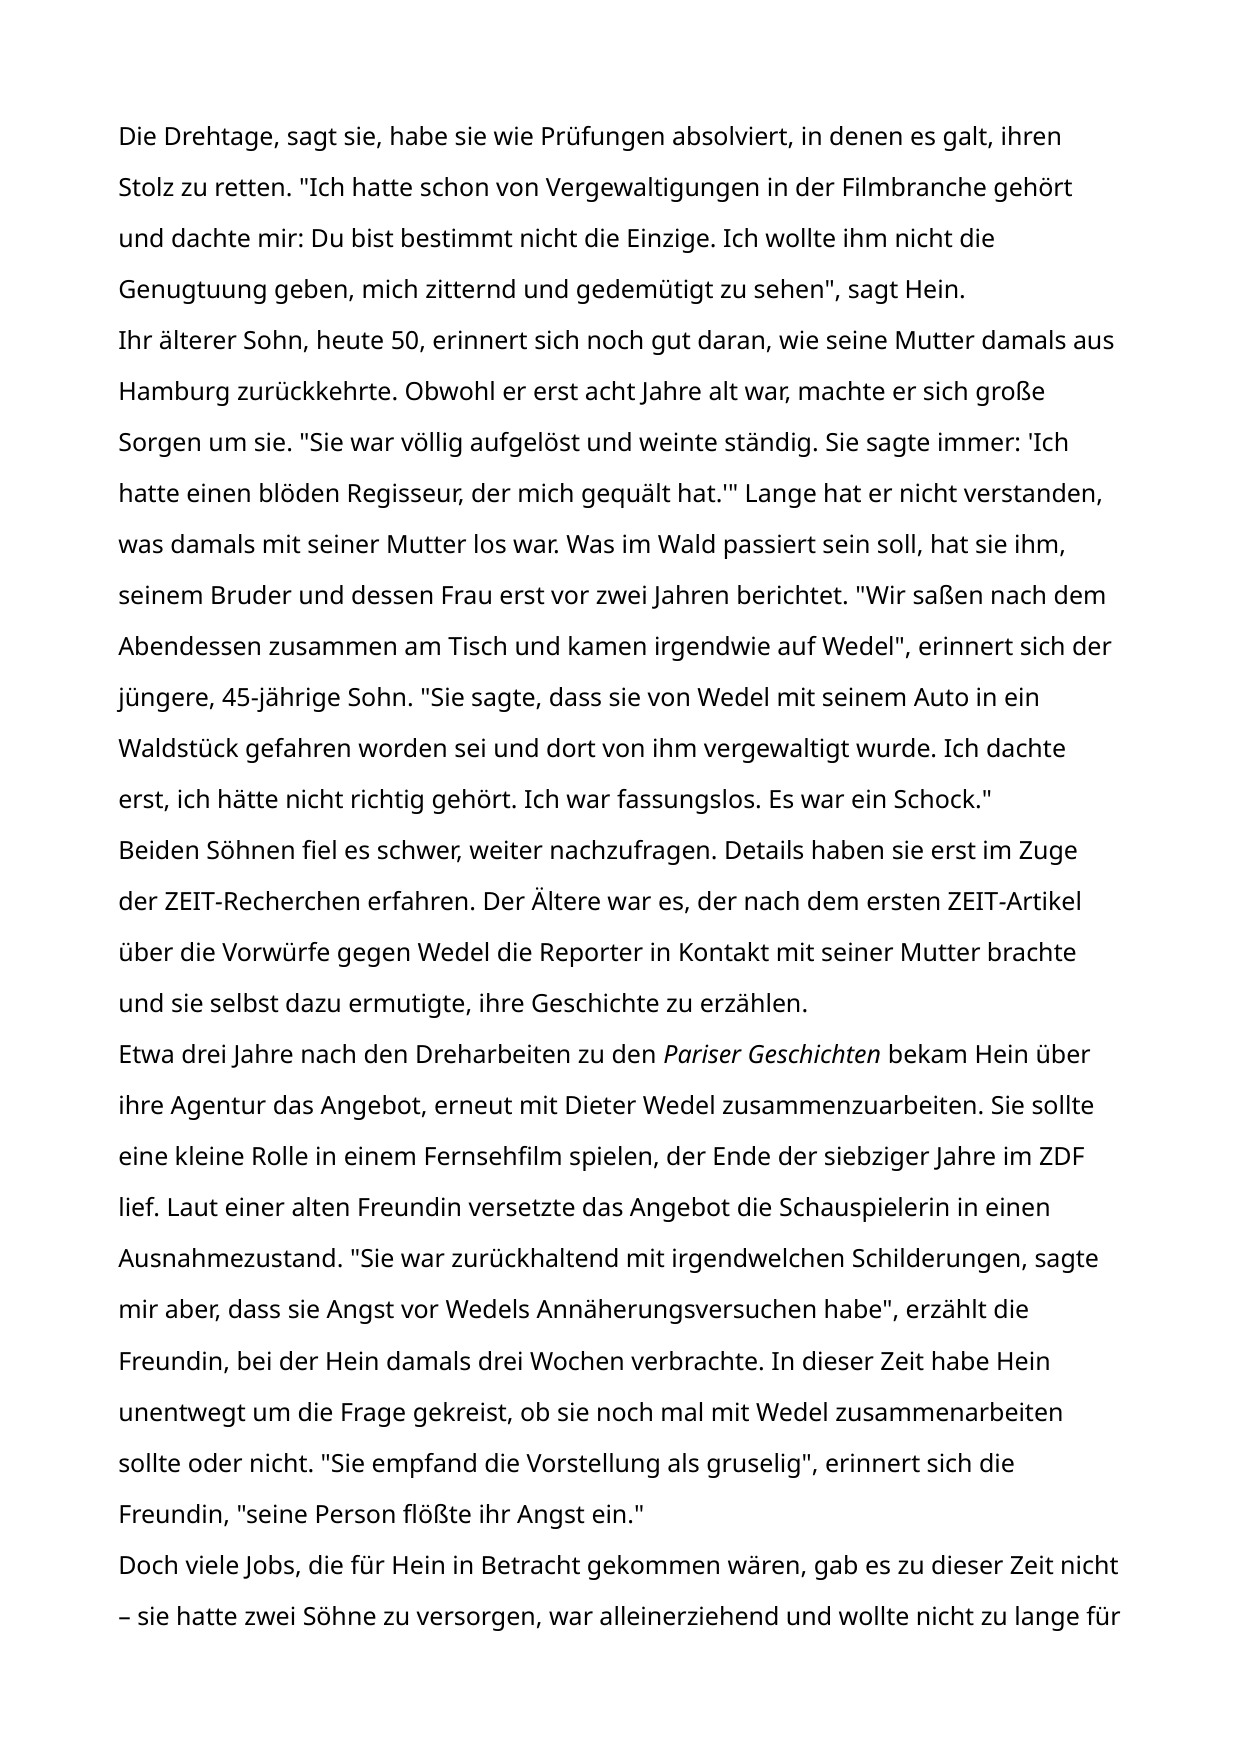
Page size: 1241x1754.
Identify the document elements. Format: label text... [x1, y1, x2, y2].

text Beiden Söhnen fiel es schwer, weiter nachzufragen. Details haben sie erst im Zuge der ZEIT-Recherchen erfahren. Der Ältere war es, der nach dem ersten ZEIT-Artikel über die Vorwürfe gegen Wedel die Reporter in Kontakt mit seiner Mutter brachte und sie selbst dazu ermutigte, ihre Geschichte zu erzählen. [118, 833, 1122, 1020]
text Ihr älterer Sohn, heute 50, erinnert sich noch gut daran, wie seine Mutter damals aus Hamburg zurückkehrte. Obwohl er erst acht Jahre alt war, machte er sich große Sorgen um sie. "Sie war völlig aufgelöst und weinte ständig. Sie sagte immer: 'Ich hatte einen blöden Regisseur, der mich gequält hat.'" Lange hat er nicht verstanden, was damals mit seiner Mutter los war. Was im Wald passiert sein soll, hat sie ihm, seinem Bruder und dessen Frau erst vor zwei Jahren berichtet. "Wir saßen nach dem Abendessen zusammen am Tisch und kamen irgendwie auf Wedel", erinnert sich der jüngere, 45-jährige Sohn. "Sie sagte, dass sie von Wedel mit seinem Auto in ein Waldstück gefahren worden sei und dort von ihm vergewaltigt wurde. Ich dachte erst, ich hätte nicht richtig gehört. Ich war fassungslos. Es war ein Schock." [118, 322, 1122, 816]
text Die Drehtage, sagt sie, habe sie wie Prüfungen absolviert, in denen es galt, ihren Stolz zu retten. "Ich hatte schon von Vergewaltigungen in der Filmbranche gehört und dachte mir: Du bist bestimmt nicht die Einzige. Ich wollte ihm nicht die Genugtuung geben, mich zitternd und gedemütigt zu sehen", sagt Hein. [118, 118, 1122, 305]
text Doch viele Jobs, die für Hein in Betracht gekommen wären, gab es zu dieser Zeit nicht – sie hatte zwei Söhne zu versorgen, war alleinerziehend und wollte nicht zu lange für [118, 1547, 1122, 1632]
text Etwa drei Jahre nach den Dreharbeiten zu den Pariser Geschichten bekam Hein über ihre Agentur das Angebot, erneut mit Dieter Wedel zusammenzuarbeiten. Sie sollte eine kleine Rolle in einem Fernsehfilm spielen, der Ende der siebziger Jahre im ZDF lief. Laut einer alten Freundin versetzte das Angebot die Schauspielerin in einen Ausnahmezustand. "Sie war zurückhaltend mit irgendwelchen Schilderungen, sagte mir aber, dass sie Angst vor Wedels Annäherungsversuchen habe", erzählt die Freundin, bei der Hein damals drei Wochen verbrachte. In dieser Zeit habe Hein unentwegt um die Frage gekreist, ob sie noch mal mit Wedel zusammenarbeiten sollte oder nicht. "Sie empfand die Vorstellung als gruselig", erinnert sich die Freundin, "seine Person flößte ihr Angst ein." [118, 1037, 1122, 1530]
